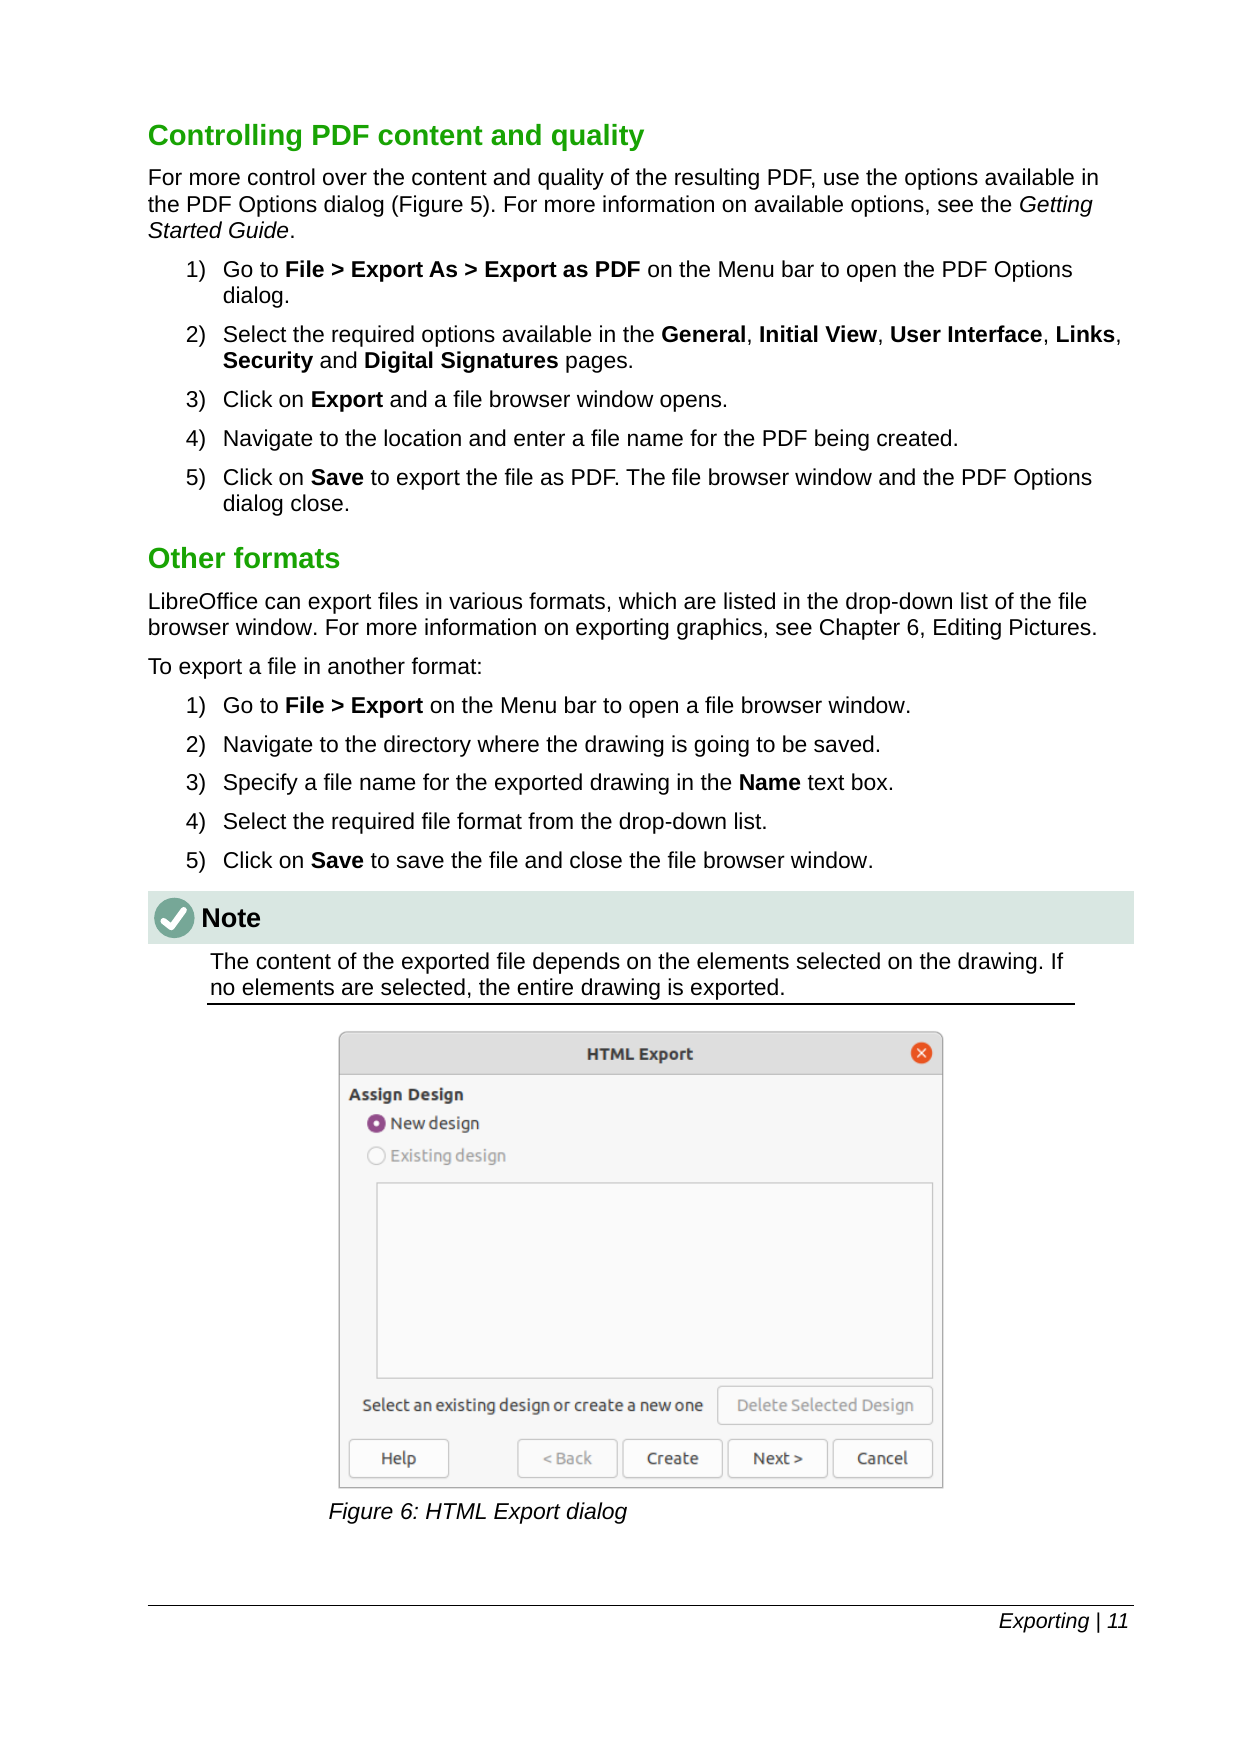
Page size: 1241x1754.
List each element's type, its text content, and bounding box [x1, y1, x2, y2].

list Go to File > Export on the Menu bar to open a file browser window. [206, 692, 1134, 718]
text To export a file in another format: [148, 653, 1134, 679]
subtitle Controlling PDF content and quality [148, 118, 1134, 152]
picture [328, 1023, 954, 1499]
list Click on Export and a file browser window opens. [206, 386, 1134, 412]
list Select the required file format from the drop-down list. [206, 808, 1134, 834]
subtitle Other formats [148, 542, 1134, 575]
list Select the required options available in the General, Initial View, User Interface, Links, Security and Digital Signatures pages. [206, 321, 1134, 374]
list Go to File > Export As > Export as PDF on the Menu bar to open the PDF Options dialog. [206, 256, 1134, 308]
text For more control over the content and quality of the resulting PDF, use the options available in the PDF Options dialog (Figure 5). For more information on available options, see the Getting Started Guide. [148, 164, 1134, 243]
list Navigate to the location and enter a file name for the PDF being created. [206, 425, 1134, 451]
text The content of the exported file depends on the elements selected on the drawing. If no elements are selected, the entire drawing is exported. [207, 944, 1075, 1003]
list Click on Save to export the file as PDF. The file browser window and the PDF Options dialog close. [206, 464, 1134, 517]
list Navigate to the directory where the drawing is going to be saved. [206, 731, 1134, 757]
list Specify a file name for the exported drawing in the Name text box. [206, 769, 1134, 796]
list Click on Save to save the file and close the file browser window. [206, 847, 1134, 873]
text LibreOffice can export files in various formats, which are listed in the drop-down list of the file browser window. For more information on exporting graphics, see Chapter 6, Editing Pictures. [148, 588, 1134, 640]
subtitle Note [148, 891, 1134, 944]
text Figure 6: HTML Export dialog [328, 1499, 953, 1525]
